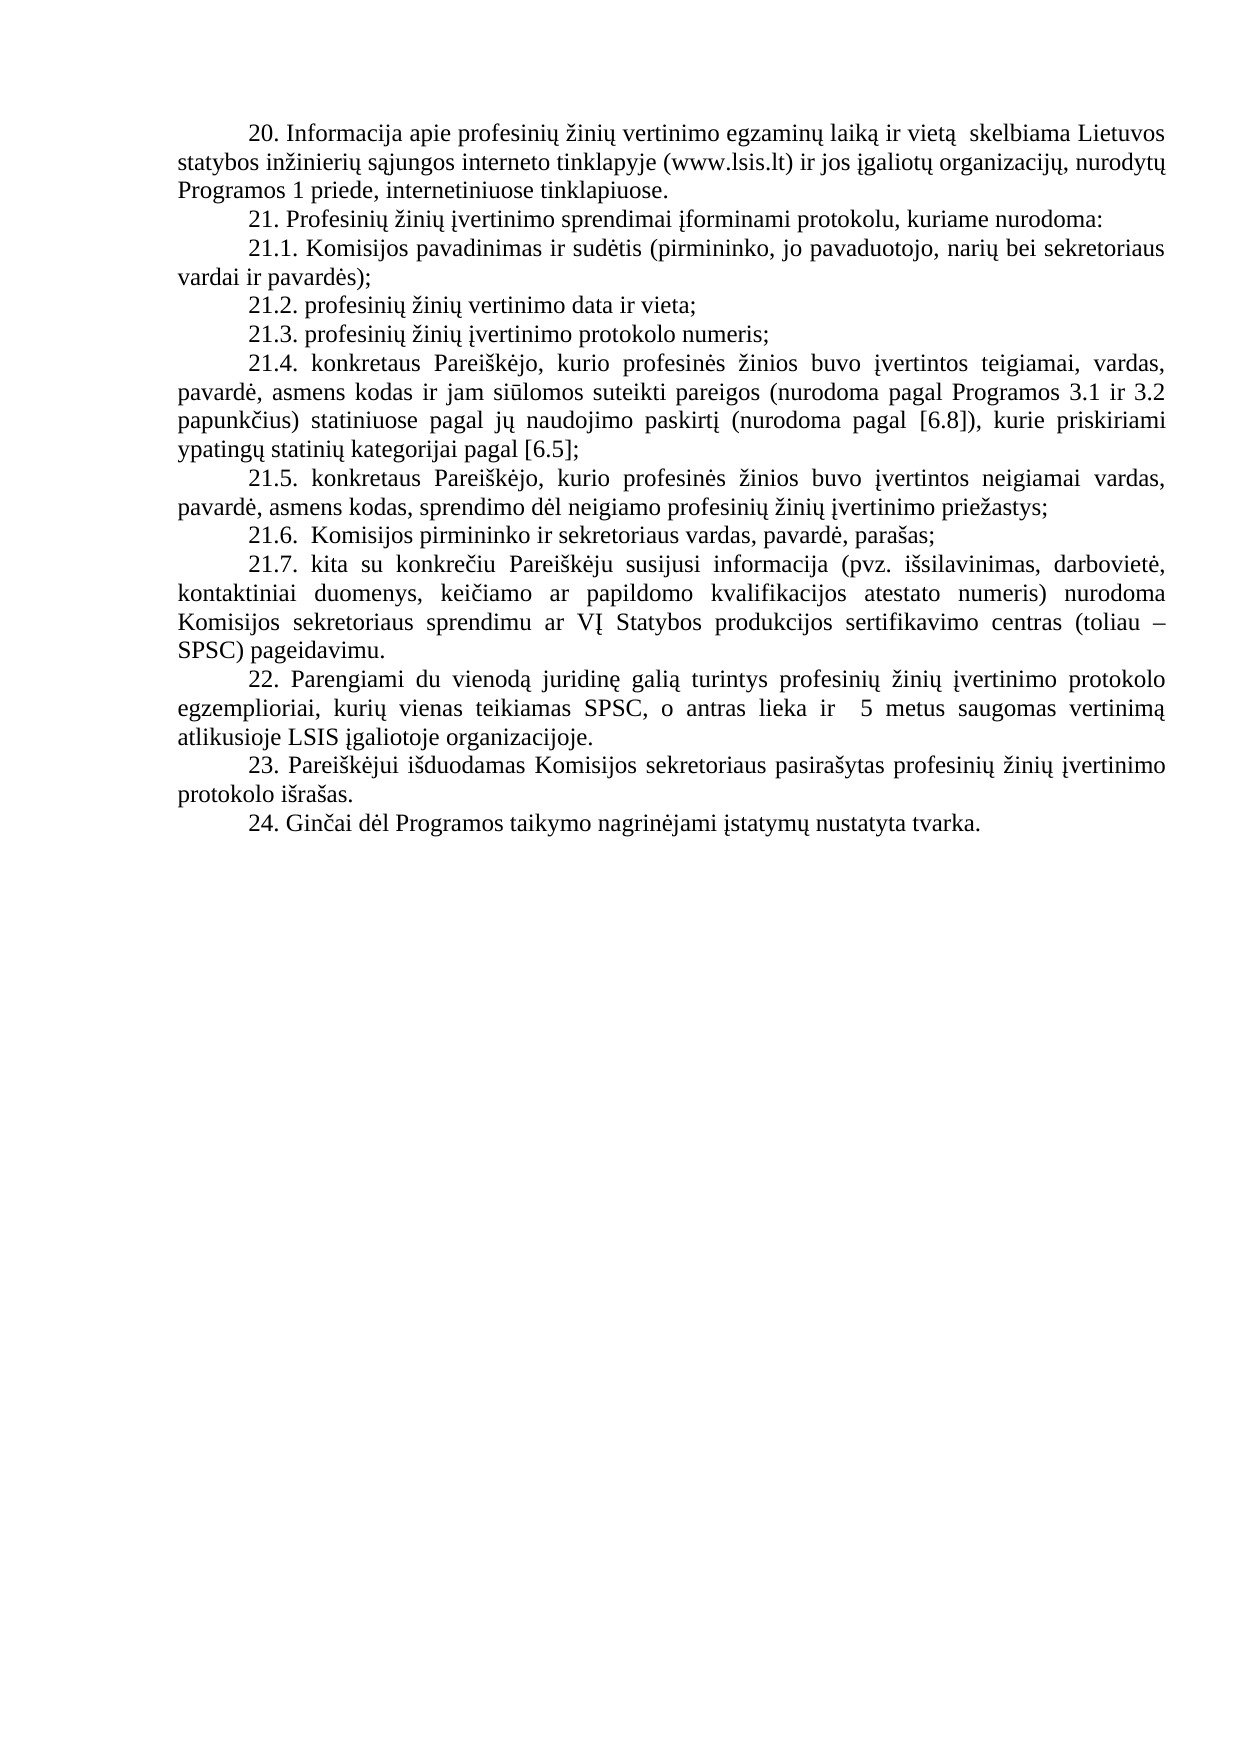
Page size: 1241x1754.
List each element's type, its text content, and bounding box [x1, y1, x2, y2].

text 21.4. konkretaus Pareiškėjo, kurio profesinės žinios buvo įvertintos teigiamai, vardas, pavardė, asmens kodas ir jam siūlomos suteikti pareigos (nurodoma pagal Programos 3.1 ir 3.2 papunkčius) statiniuose pagal jų naudojimo paskirtį (nurodoma pagal [6.8]), kurie priskiriami ypatingų statinių kategorijai pagal [6.5]; [177, 348, 1166, 463]
text 21.2. profesinių žinių vertinimo data ir vieta; [177, 291, 1166, 319]
text 21.3. profesinių žinių įvertinimo protokolo numeris; [177, 319, 1166, 348]
text 21.5. konkretaus Pareiškėjo, kurio profesinės žinios buvo įvertintos neigiamai vardas, pavardė, asmens kodas, sprendimo dėl neigiamo profesinių žinių įvertinimo priežastys; [177, 463, 1166, 521]
text 21.7. kita su konkrečiu Pareiškėju susijusi informacija (pvz. išsilavinimas, darbovietė, kontaktiniai duomenys, keičiamo ar papildomo kvalifikacijos atestato numeris) nurodoma Komisijos sekretoriaus sprendimu ar VĮ Statybos produkcijos sertifikavimo centras (toliau – SPSC) pageidavimu. [177, 549, 1166, 664]
text 20. Informacija apie profesinių žinių vertinimo egzaminų laiką ir vietą skelbiama Lietuvos statybos inžinierių sąjungos interneto tinklapyje (www.lsis.lt) ir jos įgaliotų organizacijų, nurodytų Programos 1 priede, internetiniuose tinklapiuose. [177, 118, 1166, 204]
text 24. Ginčai dėl Programos taikymo nagrinėjami įstatymų nustatyta tvarka. [177, 808, 1166, 837]
text 21.6. Komisijos pirmininko ir sekretoriaus vardas, pavardė, parašas; [177, 521, 1166, 549]
text 21.1. Komisijos pavadinimas ir sudėtis (pirmininko, jo pavaduotojo, narių bei sekretoriaus vardai ir pavardės); [177, 233, 1166, 291]
text 22. Parengiami du vienodą juridinę galią turintys profesinių žinių įvertinimo protokolo egzemplioriai, kurių vienas teikiamas SPSC, o antras lieka ir 5 metus saugomas vertinimą atlikusioje LSIS įgaliotoje organizacijoje. [177, 664, 1166, 751]
text 23. Pareiškėjui išduodamas Komisijos sekretoriaus pasirašytas profesinių žinių įvertinimo protokolo išrašas. [177, 751, 1166, 808]
text 21. Profesinių žinių įvertinimo sprendimai įforminami protokolu, kuriame nurodoma: [177, 204, 1166, 233]
